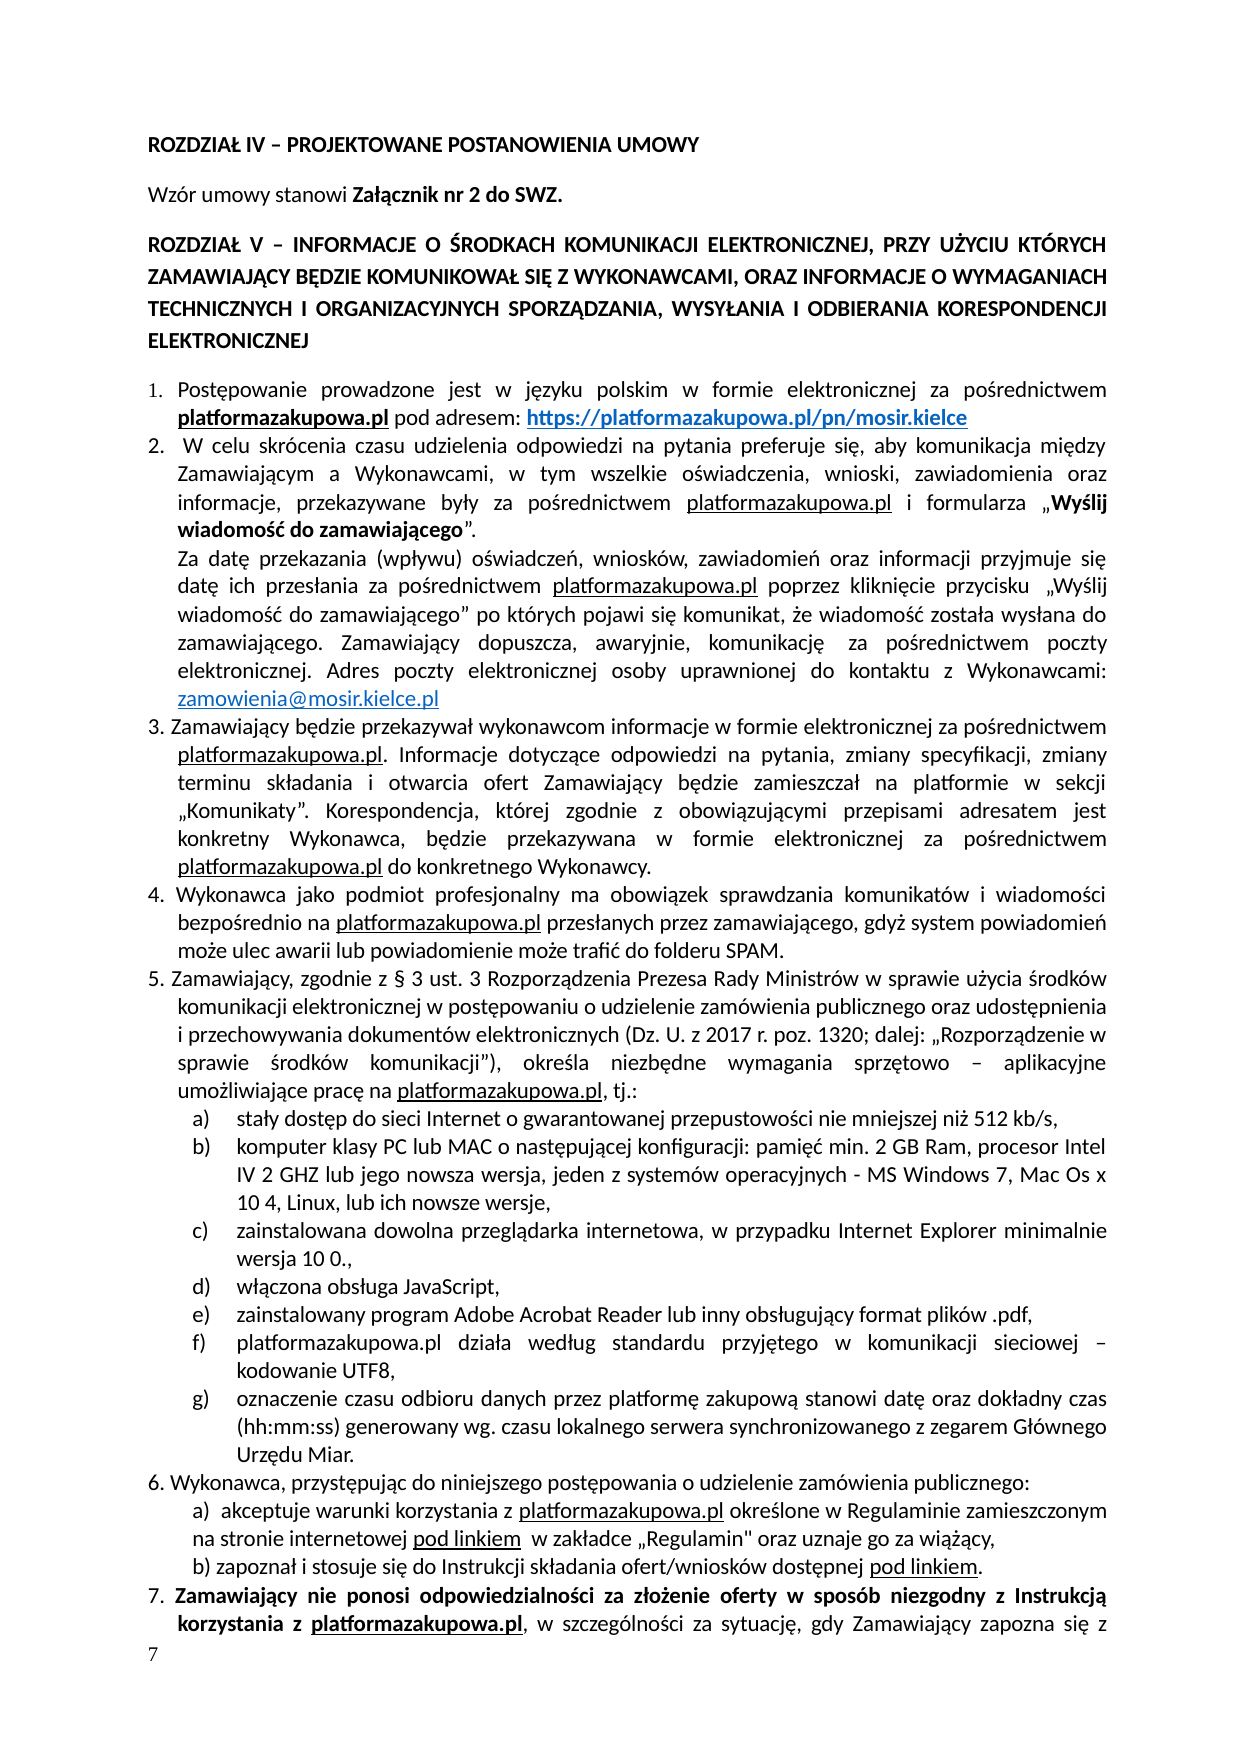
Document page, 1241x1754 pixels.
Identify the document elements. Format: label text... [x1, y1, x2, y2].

list 7. Zamawiający nie ponosi odpowiedzialności za złożenie oferty w sposób niezgodny z Instrukcją korzystania z platformazakupowa.pl, w szczególności za sytuację, gdy Zamawiający zapozna się z [148, 1581, 1107, 1637]
text ROZDZIAŁ V – INFORMACJE O ŚRODKACH KOMUNIKACJI ELEKTRONICZNEJ, PRZY UŻYCIU KTÓRYCH ZAMAWIAJĄCY BĘDZIE KOMUNIKOWAŁ SIĘ Z WYKONAWCAMI, ORAZ INFORMACJE O WYMAGANIACH TECHNICZNYCH I ORGANIZACYJNYCH SPORZĄDZANIA, WYSYŁANIA I ODBIERANIA KORESPONDENCJI ELEKTRONICZNEJ [148, 230, 1107, 355]
text Za datę przekazania (wpływu) oświadczeń, wniosków, zawiadomień oraz informacji przyjmuje się datę ich przesłania za pośrednictwem platformazakupowa.pl poprzez kliknięcie przycisku „Wyślij wiadomość do zamawiającego” po których pojawi się komunikat, że wiadomość została wysłana do zamawiającego. Zamawiający dopuszcza, awaryjnie, komunikację za pośrednictwem poczty elektronicznej. Adres poczty elektronicznej osoby uprawnionej do kontaktu z Wykonawcami: zamowienia@mosir.kielce.pl [177, 544, 1107, 712]
list 5. Zamawiający, zgodnie z § 3 ust. 3 Rozporządzenia Prezesa Rady Ministrów w sprawie użycia środków komunikacji elektronicznej w postępowaniu o udzielenie zamówienia publicznego oraz udostępnienia i przechowywania dokumentów elektronicznych (Dz. U. z 2017 r. poz. 1320; dalej: „Rozporządzenie w sprawie środków komunikacji”), określa niezbędne wymagania sprzętowo – aplikacyjne umożliwiające pracę na platformazakupowa.pl, tj.: [148, 964, 1107, 1104]
list zainstalowany program Adobe Acrobat Reader lub inny obsługujący format plików .pdf, [192, 1300, 1107, 1328]
text ROZDZIAŁ IV – PROJEKTOWANE POSTANOWIENIA UMOWY [148, 130, 1107, 158]
text 2. W celu skrócenia czasu udzielenia odpowiedzi na pytania preferuje się, aby komunikacja między Zamawiającym a Wykonawcami, w tym wszelkie oświadczenia, wnioski, zawiadomienia oraz informacje, przekazywane były za pośrednictwem platformazakupowa.pl i formularza „Wyślij wiadomość do zamawiającego”. [148, 432, 1107, 544]
list komputer klasy PC lub MAC o następującej konfiguracji: pamięć min. 2 GB Ram, procesor Intel IV 2 GHZ lub jego nowsza wersja, jeden z systemów operacyjnych - MS Windows 7, Mac Os x 10 4, Linux, lub ich nowsze wersje, [192, 1132, 1107, 1216]
list Postępowanie prowadzone jest w języku polskim w formie elektronicznej za pośrednictwem platformazakupowa.pl pod adresem: https://platformazakupowa.pl/pn/mosir.kielce [148, 376, 1107, 432]
list zainstalowana dowolna przeglądarka internetowa, w przypadku Internet Explorer minimalnie wersja 10 0., [192, 1216, 1107, 1272]
list oznaczenie czasu odbioru danych przez platformę zakupową stanowi datę oraz dokładny czas (hh:mm:ss) generowany wg. czasu lokalnego serwera synchronizowanego z zegarem Głównego Urzędu Miar. [192, 1384, 1107, 1468]
list 4. Wykonawca jako podmiot profesjonalny ma obowiązek sprawdzania komunikatów i wiadomości bezpośrednio na platformazakupowa.pl przesłanych przez zamawiającego, gdyż system powiadomień może ulec awarii lub powiadomienie może trafić do folderu SPAM. [148, 880, 1107, 964]
list b) zapoznał i stosuje się do Instrukcji składania ofert/wniosków dostępnej pod linkiem. [192, 1552, 1107, 1580]
list 3. Zamawiający będzie przekazywał wykonawcom informacje w formie elektronicznej za pośrednictwem platformazakupowa.pl. Informacje dotyczące odpowiedzi na pytania, zmiany specyfikacji, zmiany terminu składania i otwarcia ofert Zamawiający będzie zamieszczał na platformie w sekcji „Komunikaty”. Korespondencja, której zgodnie z obowiązującymi przepisami adresatem jest konkretny Wykonawca, będzie przekazywana w formie elektronicznej za pośrednictwem platformazakupowa.pl do konkretnego Wykonawcy. [148, 712, 1107, 880]
text Wzór umowy stanowi Załącznik nr 2 do SWZ. [148, 180, 1107, 208]
list stały dostęp do sieci Internet o gwarantowanej przepustowości nie mniejszej niż 512 kb/s, [192, 1104, 1107, 1132]
list a) akceptuje warunki korzystania z platformazakupowa.pl określone w Regulaminie zamieszczonym na stronie internetowej pod linkiem w zakładce „Regulamin" oraz uznaje go za wiążący, [192, 1496, 1107, 1552]
list 6. Wykonawca, przystępując do niniejszego postępowania o udzielenie zamówienia publicznego: [148, 1468, 1107, 1496]
list platformazakupowa.pl działa według standardu przyjętego w komunikacji sieciowej – kodowanie UTF8, [192, 1328, 1107, 1384]
list włączona obsługa JavaScript, [192, 1272, 1107, 1300]
